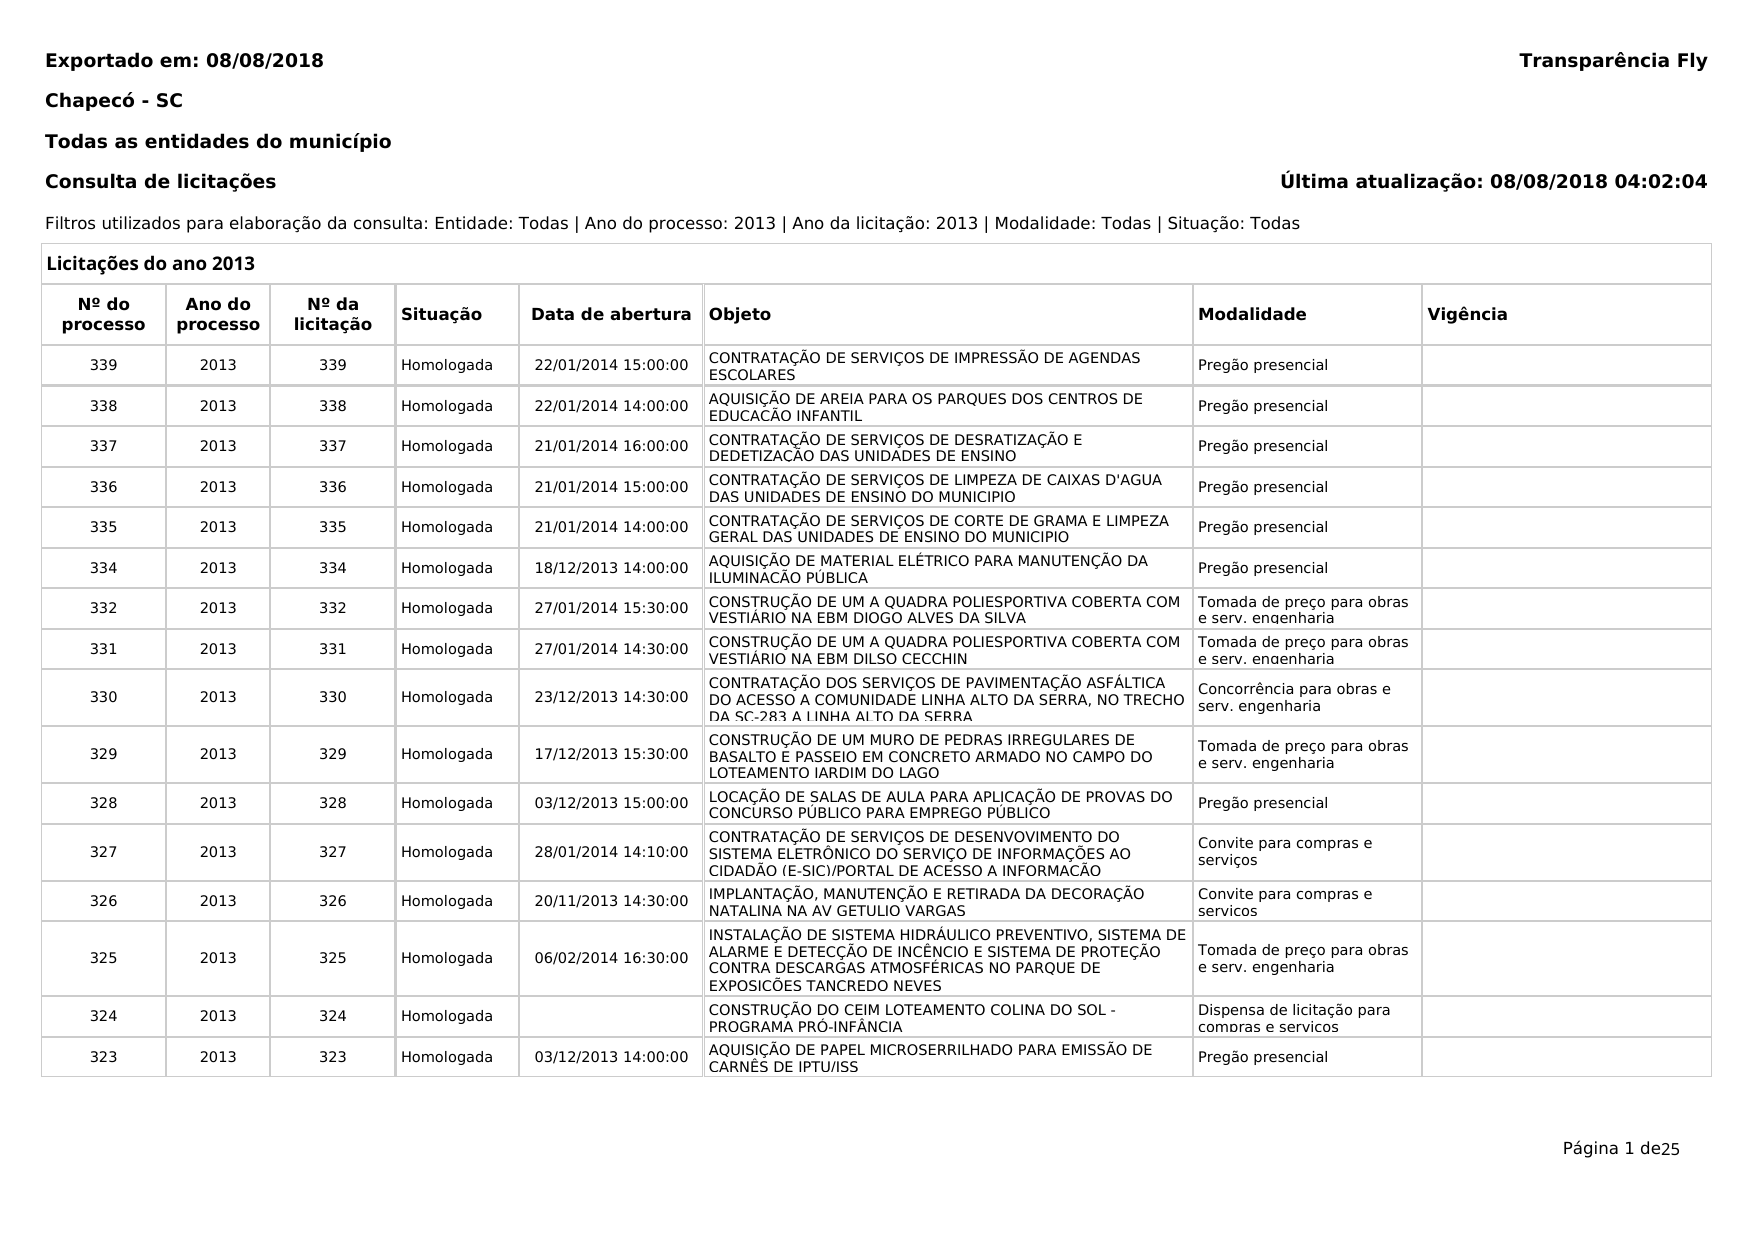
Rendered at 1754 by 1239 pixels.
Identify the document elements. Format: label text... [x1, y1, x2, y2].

table_header [0, 0, 41, 41]
table_cell [704, 1077, 844, 1128]
table_cell [0, 824, 41, 881]
table_header [1193, 0, 1422, 41]
table_cell [1712, 548, 1753, 588]
table_cell 28/01/2014 14:10:00 [520, 825, 702, 880]
table_cell [0, 41, 41, 81]
table_cell [0, 345, 41, 386]
table_cell [1712, 1037, 1753, 1077]
table_cell [0, 243, 41, 284]
table_cell 2013 [167, 589, 269, 628]
table_cell [1423, 549, 1711, 587]
table_cell [1423, 427, 1711, 466]
table_cell CONSTRUÇÃO DO CEIM LOTEAMENTO COLINA DO SOL - PROGRAMA PRÓ-INFÂNCIA [705, 997, 1192, 1036]
table_cell [844, 41, 1193, 81]
table_cell 2013 [167, 346, 269, 384]
table_cell [1712, 122, 1753, 162]
table_cell [704, 41, 844, 81]
table_cell 338 [42, 387, 165, 425]
table_cell 27/01/2014 15:30:00 [520, 589, 702, 628]
table_cell [1423, 882, 1711, 920]
table_cell 21/01/2014 14:00:00 [520, 508, 702, 547]
table_cell Pregão presencial [1194, 387, 1421, 425]
table_cell 336 [42, 468, 165, 506]
table_cell INSTALAÇÃO DE SISTEMA HIDRÁULICO PREVENTIVO, SISTEMA DE ALARME E DETECÇÃO DE INCÊNCIO E SISTEMA DE PROTEÇÃO CONTRA DESCARGAS ATMOSFÉRICAS NO PARQUE DE EXPOSIÇÕES TANCREDO NEVES [705, 922, 1192, 995]
table_cell [1712, 162, 1753, 203]
table_cell Situação [397, 285, 518, 344]
table_cell 327 [42, 825, 165, 880]
table_cell 337 [271, 427, 394, 466]
table_cell [519, 1128, 703, 1169]
table_cell [519, 1077, 703, 1128]
table_cell [0, 203, 41, 240]
table_cell [1490, 1128, 1529, 1169]
table_cell 03/12/2013 14:00:00 [520, 1038, 702, 1076]
table_cell [1423, 589, 1711, 628]
table_cell Página 1 de [1529, 1128, 1661, 1169]
table_cell 331 [271, 630, 394, 668]
table_cell Pregão presencial [1194, 549, 1421, 587]
table_cell Convite para compras e serviços [1194, 882, 1421, 920]
table_cell Transparência Fly [1490, 41, 1712, 81]
table_cell [1712, 881, 1753, 921]
table_header [1529, 0, 1661, 41]
table_cell 335 [271, 508, 394, 547]
table_cell [1712, 783, 1753, 824]
table_header [1661, 0, 1712, 41]
table_cell 20/11/2013 14:30:00 [520, 882, 702, 920]
table_cell 2013 [167, 727, 269, 782]
table_cell [0, 1077, 41, 1128]
table_cell CONTRATAÇÃO DE SERVIÇOS DE LIMPEZA DE CAIXAS D'AGUA DAS UNIDADES DE ENSINO DO MUNICIPIO [705, 468, 1192, 506]
table_cell [0, 1128, 41, 1169]
table_cell 339 [42, 346, 165, 384]
table_cell AQUISIÇÃO DE PAPEL MICROSERRILHADO PARA EMISSÃO DE CARNÊS DE IPTU/ISS [705, 1038, 1192, 1076]
table_cell [0, 783, 41, 824]
table_cell [0, 921, 41, 996]
table_cell Última atualização: 08/08/2018 04:02:04 [844, 162, 1712, 203]
table_cell [0, 162, 41, 203]
table_cell [1529, 1077, 1661, 1128]
table_cell CONTRATAÇÃO DE SERVIÇOS DE DESENVOVIMENTO DO SISTEMA ELETRÔNICO DO SERVIÇO DE INFORMAÇÕES AO CIDADÃO (E-SIC)/PORTAL DE ACESSO A INFORMAÇÃO [705, 825, 1192, 880]
table_cell [1712, 203, 1753, 240]
table_cell Objeto [705, 285, 1192, 344]
table_cell [1423, 670, 1711, 725]
table_cell 329 [271, 727, 394, 782]
table_cell 2013 [167, 784, 269, 823]
table_cell AQUISIÇÃO DE AREIA PARA OS PARQUES DOS CENTROS DE EDUCAÇÃO INFANTIL [705, 387, 1192, 425]
table_cell Convite para compras e serviços [1194, 825, 1421, 880]
table_cell 337 [42, 427, 165, 466]
table_cell Pregão presencial [1194, 508, 1421, 547]
table_cell 332 [42, 589, 165, 628]
table_cell Concorrência para obras e serv. engenharia [1194, 670, 1421, 725]
table_cell 334 [271, 549, 394, 587]
table_header [270, 0, 396, 41]
table_cell [0, 996, 41, 1037]
table_cell [270, 1077, 396, 1128]
table_cell 325 [271, 922, 394, 995]
table_cell [519, 41, 703, 81]
table_cell [1423, 922, 1711, 995]
table_cell [1193, 41, 1422, 81]
table_cell [1712, 41, 1753, 81]
table_cell [1422, 1128, 1490, 1169]
table_cell 21/01/2014 16:00:00 [520, 427, 702, 466]
table_cell [1712, 507, 1753, 548]
table_cell Homologada [397, 589, 518, 628]
table_header [166, 0, 270, 41]
table_cell [1712, 669, 1753, 726]
table_cell AQUISIÇÃO DE MATERIAL ELÉTRICO PARA MANUTENÇÃO DA ILUMINAÇÃO PÚBLICA [705, 549, 1192, 587]
table_cell [1712, 1077, 1753, 1128]
table_cell [1422, 41, 1490, 81]
table_cell 2013 [167, 630, 269, 668]
table_cell Homologada [397, 346, 518, 384]
table_cell 324 [271, 997, 394, 1036]
table_cell [166, 1128, 270, 1169]
table_cell Licitações do ano 2013 [42, 244, 1711, 283]
table_cell 330 [42, 670, 165, 725]
table_cell CONTRATAÇÃO DE SERVIÇOS DE CORTE DE GRAMA E LIMPEZA GERAL DAS UNIDADES DE ENSINO DO MUNICIPIO [705, 508, 1192, 547]
table_cell Homologada [397, 508, 518, 547]
table_cell Homologada [397, 670, 518, 725]
table_cell Dispensa de licitação para compras e serviços [1194, 997, 1421, 1036]
table_cell [430, 1128, 519, 1169]
table_cell [0, 507, 41, 548]
table_cell 2013 [167, 1038, 269, 1076]
table_cell [844, 1128, 1193, 1169]
table_cell CONTRATAÇÃO DE SERVIÇOS DE IMPRESSÃO DE AGENDAS ESCOLARES [705, 346, 1192, 384]
table_cell [270, 1128, 396, 1169]
table_cell 328 [42, 784, 165, 823]
table_cell CONSTRUÇÃO DE UM MURO DE PEDRAS IRREGULARES DE BASALTO E PASSEIO EM CONCRETO ARMADO NO CAMPO DO LOTEAMENTO JARDIM DO LAGO [705, 727, 1192, 782]
table_cell 25 [1661, 1128, 1712, 1169]
table_cell 335 [42, 508, 165, 547]
table_cell [430, 1077, 519, 1128]
table_header [844, 0, 1193, 41]
table_cell [1422, 1077, 1490, 1128]
table_cell Consulta de licitações [41, 162, 844, 203]
table_cell [1423, 630, 1711, 668]
table_cell [0, 1037, 41, 1077]
table_cell 03/12/2013 15:00:00 [520, 784, 702, 823]
table_cell [1712, 467, 1753, 507]
table_cell Pregão presencial [1194, 468, 1421, 506]
table_cell [1423, 1038, 1711, 1076]
table_cell 330 [271, 670, 394, 725]
table_cell [166, 1077, 270, 1128]
table_cell Chapecó - SC [41, 81, 1712, 122]
table_cell 327 [271, 825, 394, 880]
table_cell [1193, 1128, 1422, 1169]
table_cell 2013 [167, 427, 269, 466]
table_cell [1712, 284, 1753, 345]
table_cell [1712, 588, 1753, 629]
table_cell 338 [271, 387, 394, 425]
table_cell 2013 [167, 468, 269, 506]
table_cell [1490, 1077, 1529, 1128]
table_cell 2013 [167, 922, 269, 995]
table_header [396, 0, 430, 41]
table_header [1490, 0, 1529, 41]
table_cell Data de abertura [520, 285, 702, 344]
table_cell Homologada [397, 630, 518, 668]
table_cell 18/12/2013 14:00:00 [520, 549, 702, 587]
table_cell [0, 881, 41, 921]
table_cell LOCAÇÃO DE SALAS DE AULA PARA APLICAÇÃO DE PROVAS DO CONCURSO PÚBLICO PARA EMPREGO PÚBLICO [705, 784, 1192, 823]
table_cell Tomada de preço para obras e serv. engenharia [1194, 589, 1421, 628]
table_header [430, 0, 519, 41]
table_cell [1661, 1077, 1712, 1128]
table_cell 323 [42, 1038, 165, 1076]
table_cell Exportado em: 08/08/2018 [41, 41, 430, 81]
table_cell 06/02/2014 16:30:00 [520, 922, 702, 995]
table_header [1422, 0, 1490, 41]
table_cell Homologada [397, 784, 518, 823]
table_cell [1423, 784, 1711, 823]
table_cell Homologada [397, 549, 518, 587]
table_cell Homologada [397, 427, 518, 466]
table_cell [1712, 345, 1753, 386]
table_cell [1712, 629, 1753, 669]
table_cell Nº do processo [42, 285, 165, 344]
table_cell [0, 629, 41, 669]
table_cell [704, 1128, 844, 1169]
table_cell Homologada [397, 387, 518, 425]
table_cell 17/12/2013 15:30:00 [520, 727, 702, 782]
table_cell 329 [42, 727, 165, 782]
table_cell Pregão presencial [1194, 1038, 1421, 1076]
table_cell Tomada de preço para obras e serv. engenharia [1194, 727, 1421, 782]
table_cell [1712, 726, 1753, 783]
table_cell Modalidade [1194, 285, 1421, 344]
table_cell Vigência [1423, 285, 1711, 344]
table_cell Homologada [397, 825, 518, 880]
table_cell [1423, 468, 1711, 506]
table_cell [41, 1077, 166, 1128]
table_cell 334 [42, 549, 165, 587]
table_cell [1712, 81, 1753, 122]
table_cell [520, 997, 702, 1036]
table_header [41, 0, 166, 41]
table_cell 339 [271, 346, 394, 384]
table_cell [0, 386, 41, 426]
table_cell Pregão presencial [1194, 427, 1421, 466]
table_cell 328 [271, 784, 394, 823]
table_cell 332 [271, 589, 394, 628]
table_cell [1423, 508, 1711, 547]
table_cell Homologada [397, 997, 518, 1036]
table_cell CONTRATAÇÃO DE SERVIÇOS DE DESRATIZAÇÃO E DEDETIZAÇÃO DAS UNIDADES DE ENSINO [705, 427, 1192, 466]
table_cell [844, 1077, 1193, 1128]
table_cell [1712, 996, 1753, 1037]
table_cell Tomada de preço para obras e serv. engenharia [1194, 922, 1421, 995]
table_cell 326 [42, 882, 165, 920]
table_cell Homologada [397, 727, 518, 782]
table_cell 21/01/2014 15:00:00 [520, 468, 702, 506]
table_cell Homologada [397, 882, 518, 920]
table_cell 2013 [167, 549, 269, 587]
table_cell [1712, 243, 1753, 284]
table_cell [0, 548, 41, 588]
table_cell [1193, 1077, 1422, 1128]
table_cell IMPLANTAÇÃO, MANUTENÇÃO E RETIRADA DA DECORAÇÃO NATALINA NA AV GETULIO VARGAS [705, 882, 1192, 920]
table_cell 336 [271, 468, 394, 506]
table_cell [1423, 727, 1711, 782]
table_cell CONSTRUÇÃO DE UM A QUADRA POLIESPORTIVA COBERTA COM VESTIÁRIO NA EBM DIOGO ALVES DA SILVA [705, 589, 1192, 628]
table_header [519, 0, 703, 41]
table_cell 2013 [167, 997, 269, 1036]
table_cell Homologada [397, 1038, 518, 1076]
table_cell CONTRATAÇÃO DOS SERVIÇOS DE PAVIMENTAÇÃO ASFÁLTICA DO ACESSO A COMUNIDADE LINHA ALTO DA SERRA, NO TRECHO DA SC-283 A LINHA ALTO DA SERRA [705, 670, 1192, 725]
table_cell 2013 [167, 670, 269, 725]
table_cell [1712, 921, 1753, 996]
table_cell [0, 467, 41, 507]
table_cell [0, 284, 41, 345]
table_cell Todas as entidades do município [41, 122, 1712, 162]
table_cell Pregão presencial [1194, 346, 1421, 384]
table_cell 23/12/2013 14:30:00 [520, 670, 702, 725]
table_header [1712, 0, 1753, 41]
table_cell Nº da licitação [271, 285, 394, 344]
table_cell 22/01/2014 14:00:00 [520, 387, 702, 425]
table_cell 2013 [167, 882, 269, 920]
table_cell [1712, 1128, 1753, 1169]
table_cell CONSTRUÇÃO DE UM A QUADRA POLIESPORTIVA COBERTA COM VESTIÁRIO NA EBM DILSO CECCHIN [705, 630, 1192, 668]
table_cell [0, 122, 41, 162]
table_cell [1712, 386, 1753, 426]
table_cell 325 [42, 922, 165, 995]
table_cell 2013 [167, 387, 269, 425]
table_cell [0, 588, 41, 629]
table_cell 22/01/2014 15:00:00 [520, 346, 702, 384]
table_cell [0, 426, 41, 467]
table_cell Tomada de preço para obras e serv. engenharia [1194, 630, 1421, 668]
table_cell [396, 1128, 430, 1169]
table_cell 323 [271, 1038, 394, 1076]
table_cell Homologada [397, 922, 518, 995]
table_cell Pregão presencial [1194, 784, 1421, 823]
table_cell [0, 81, 41, 122]
table_cell [430, 41, 519, 81]
table_cell 27/01/2014 14:30:00 [520, 630, 702, 668]
table_cell [1712, 426, 1753, 467]
table_cell [396, 1077, 430, 1128]
table_cell 326 [271, 882, 394, 920]
table_cell [1423, 825, 1711, 880]
table_cell [41, 1128, 166, 1169]
table_cell [1423, 997, 1711, 1036]
table_cell Ano do processo [167, 285, 269, 344]
table_header [704, 0, 844, 41]
table_cell 2013 [167, 825, 269, 880]
table_cell Homologada [397, 468, 518, 506]
table_cell [1423, 387, 1711, 425]
table_cell [1712, 824, 1753, 881]
table_cell Filtros utilizados para elaboração da consulta: Entidade: Todas | Ano do processo: 2013 | Ano da licitação: 2013 | Modalidade: Todas | Situação: Todas [41, 203, 1712, 240]
table_cell 331 [42, 630, 165, 668]
table_cell 2013 [167, 508, 269, 547]
table_cell [0, 669, 41, 726]
table_cell [1423, 346, 1711, 384]
table_cell 324 [42, 997, 165, 1036]
table_cell [0, 726, 41, 783]
